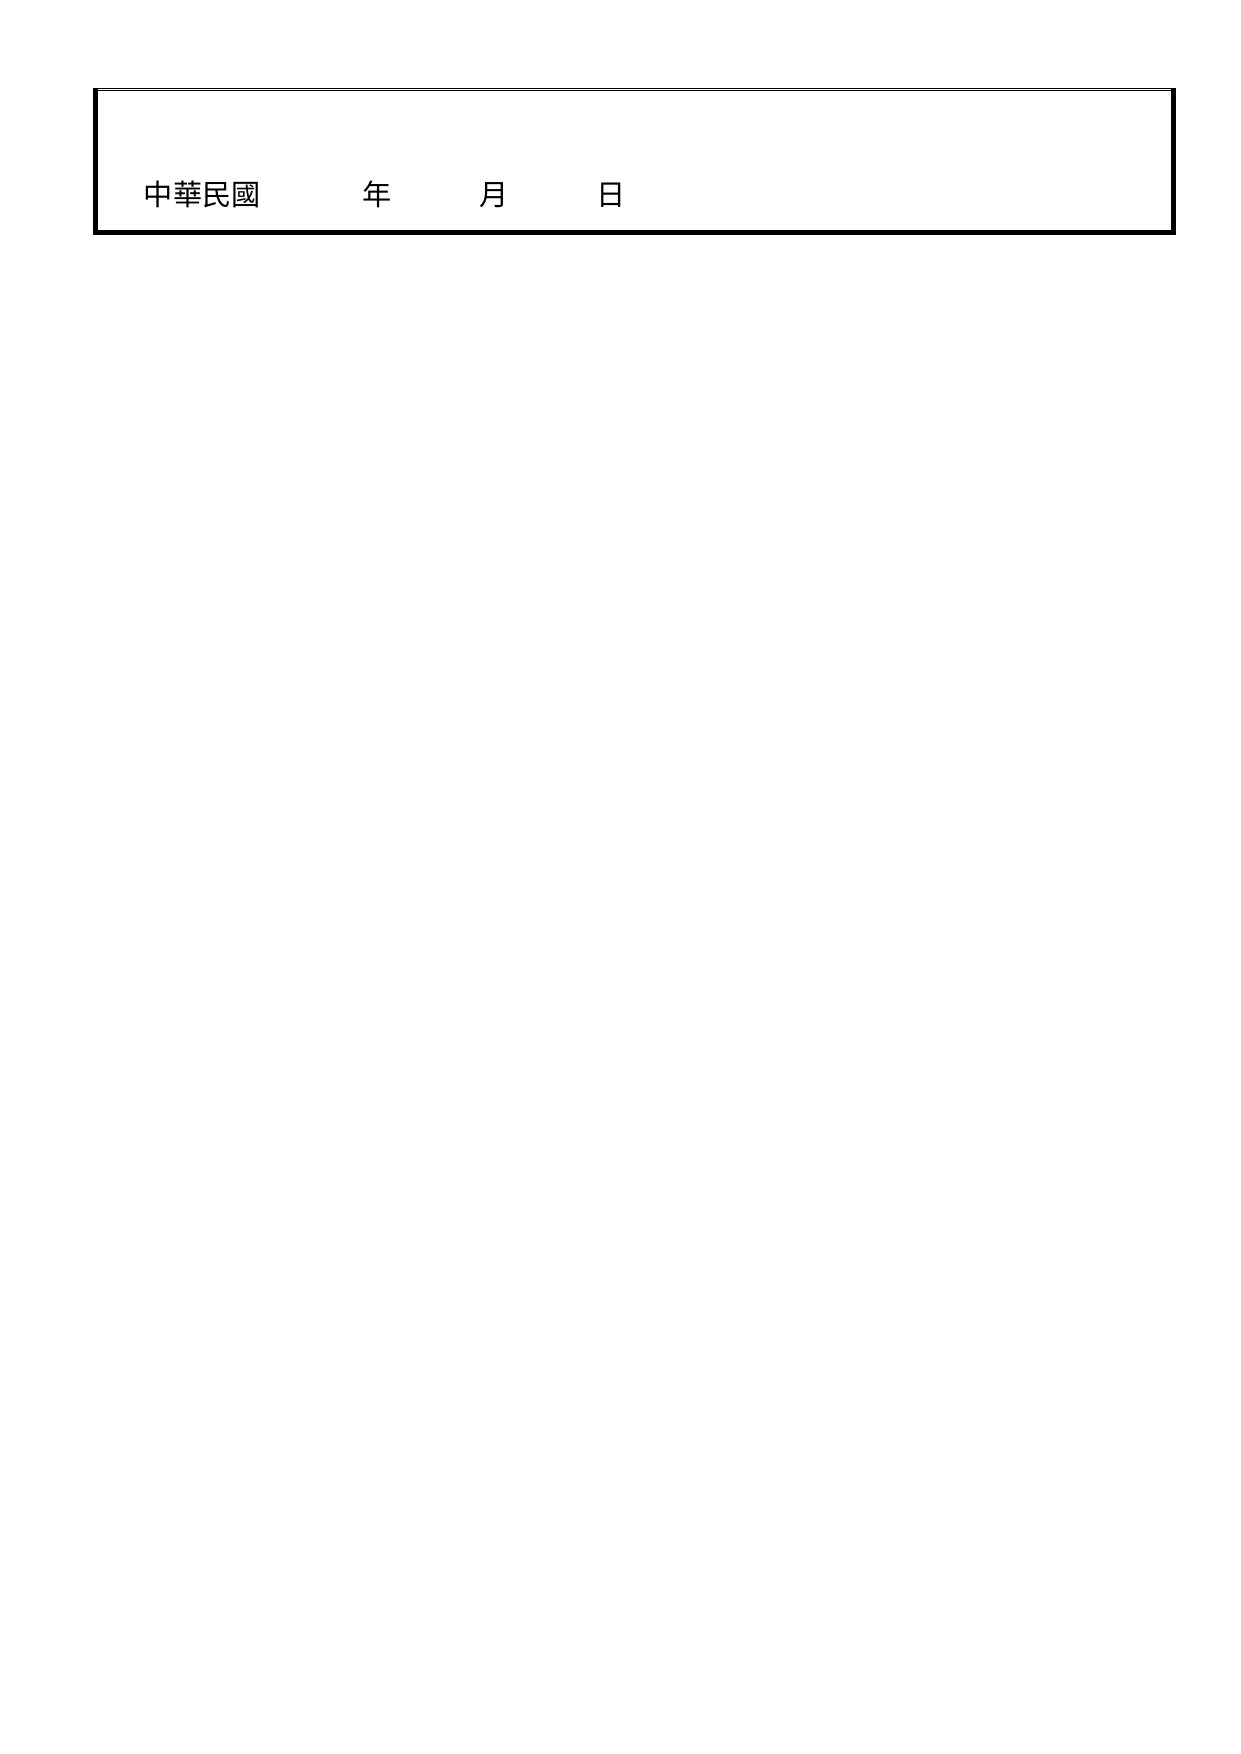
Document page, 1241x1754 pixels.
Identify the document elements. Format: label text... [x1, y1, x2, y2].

table_cell 中華民國 年 月 日 [98, 91, 1171, 230]
